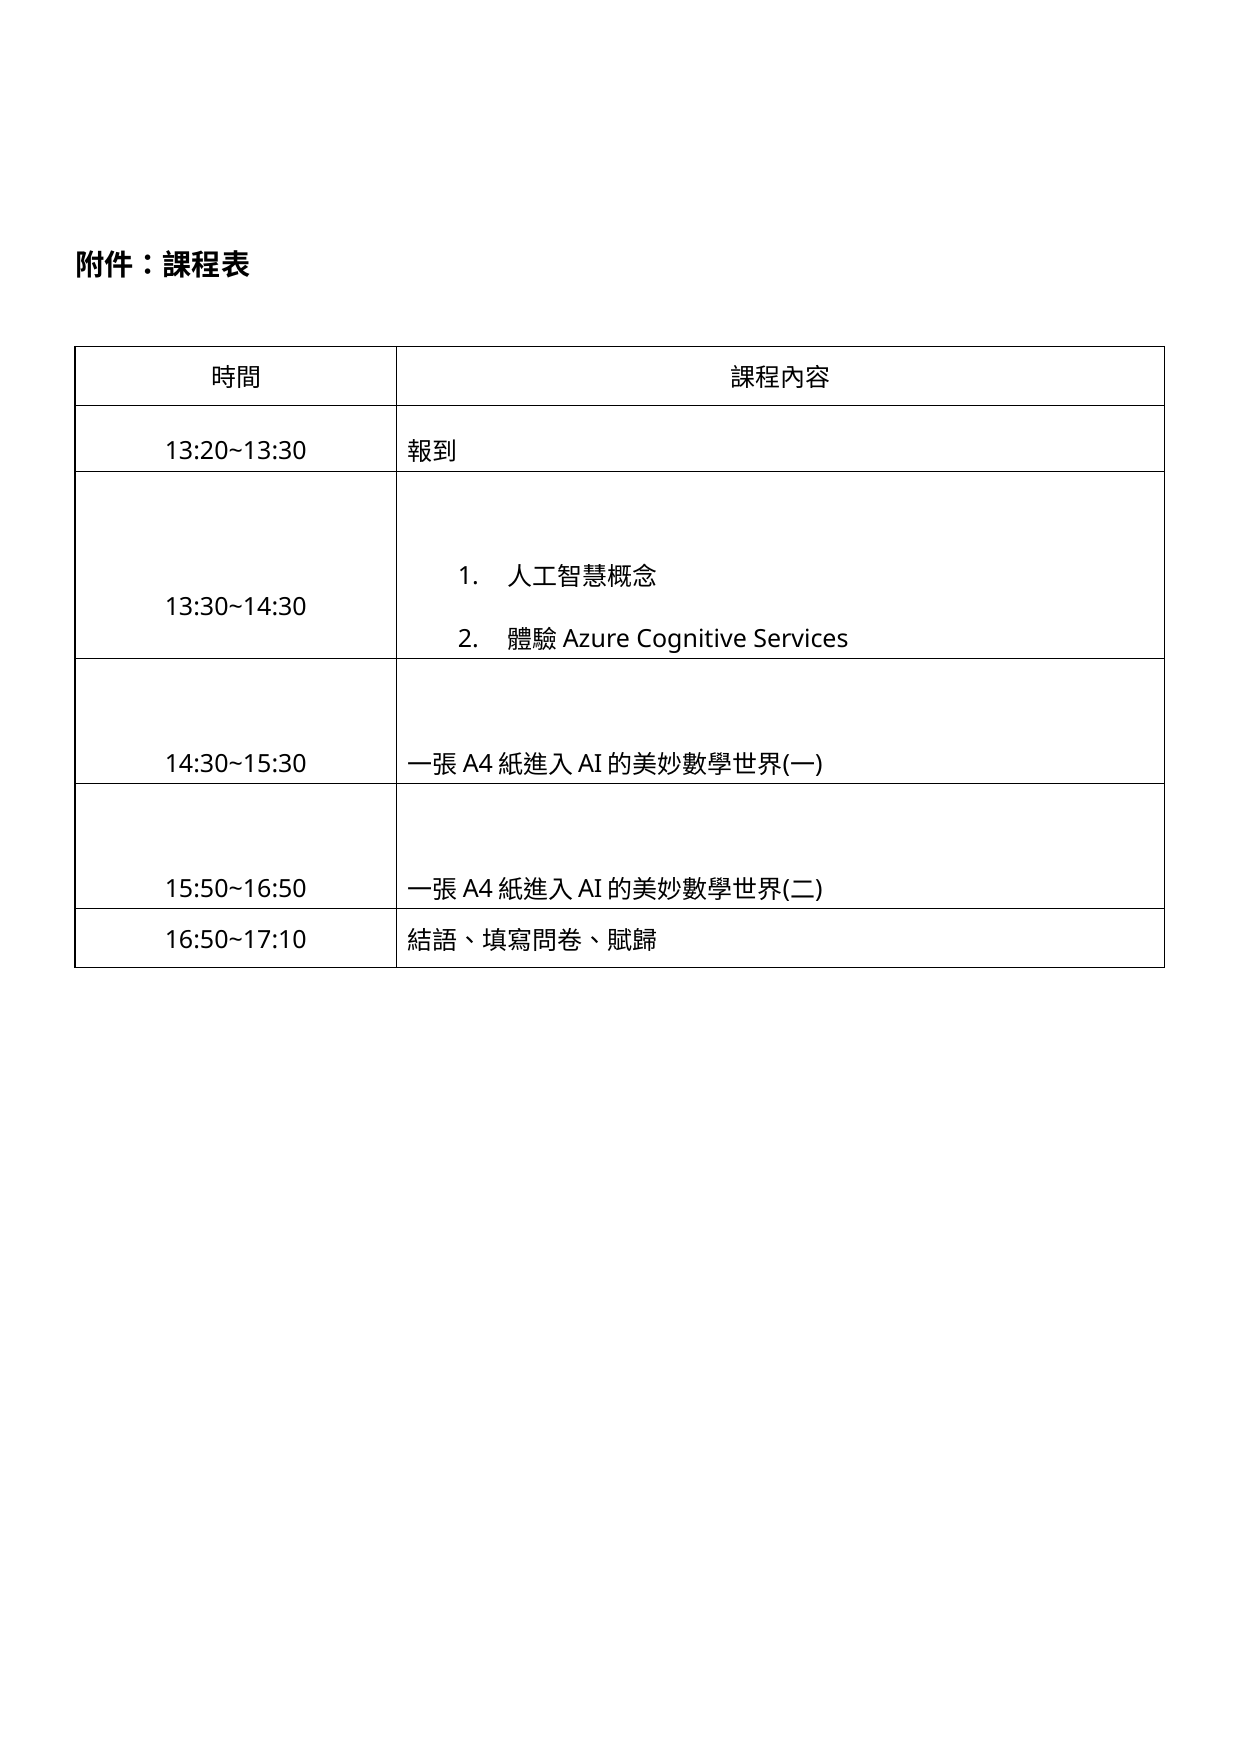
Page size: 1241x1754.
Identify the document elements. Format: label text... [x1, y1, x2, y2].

table_cell 報到 [397, 406, 1164, 471]
table_cell 結語、填寫問卷、賦歸 [397, 909, 1164, 967]
table_cell 一張A4紙進入AI的美妙數學世界(一) [397, 659, 1164, 783]
table_cell 一張A4紙進入AI的美妙數學世界(二) [397, 784, 1164, 908]
table_cell 16:50~17:10 [76, 909, 396, 967]
table_header 課程內容 [397, 347, 1164, 405]
text 附件：課程表 [75, 221, 1165, 283]
table_cell 人工智慧概念 體驗Azure Cognitive Services [397, 472, 1164, 658]
table_cell 13:20~13:30 [76, 406, 396, 471]
table_cell 14:30~15:30 [76, 659, 396, 783]
table_header 時間 [76, 347, 396, 405]
table_cell 15:50~16:50 [76, 784, 396, 908]
table_cell 13:30~14:30 [76, 472, 396, 658]
